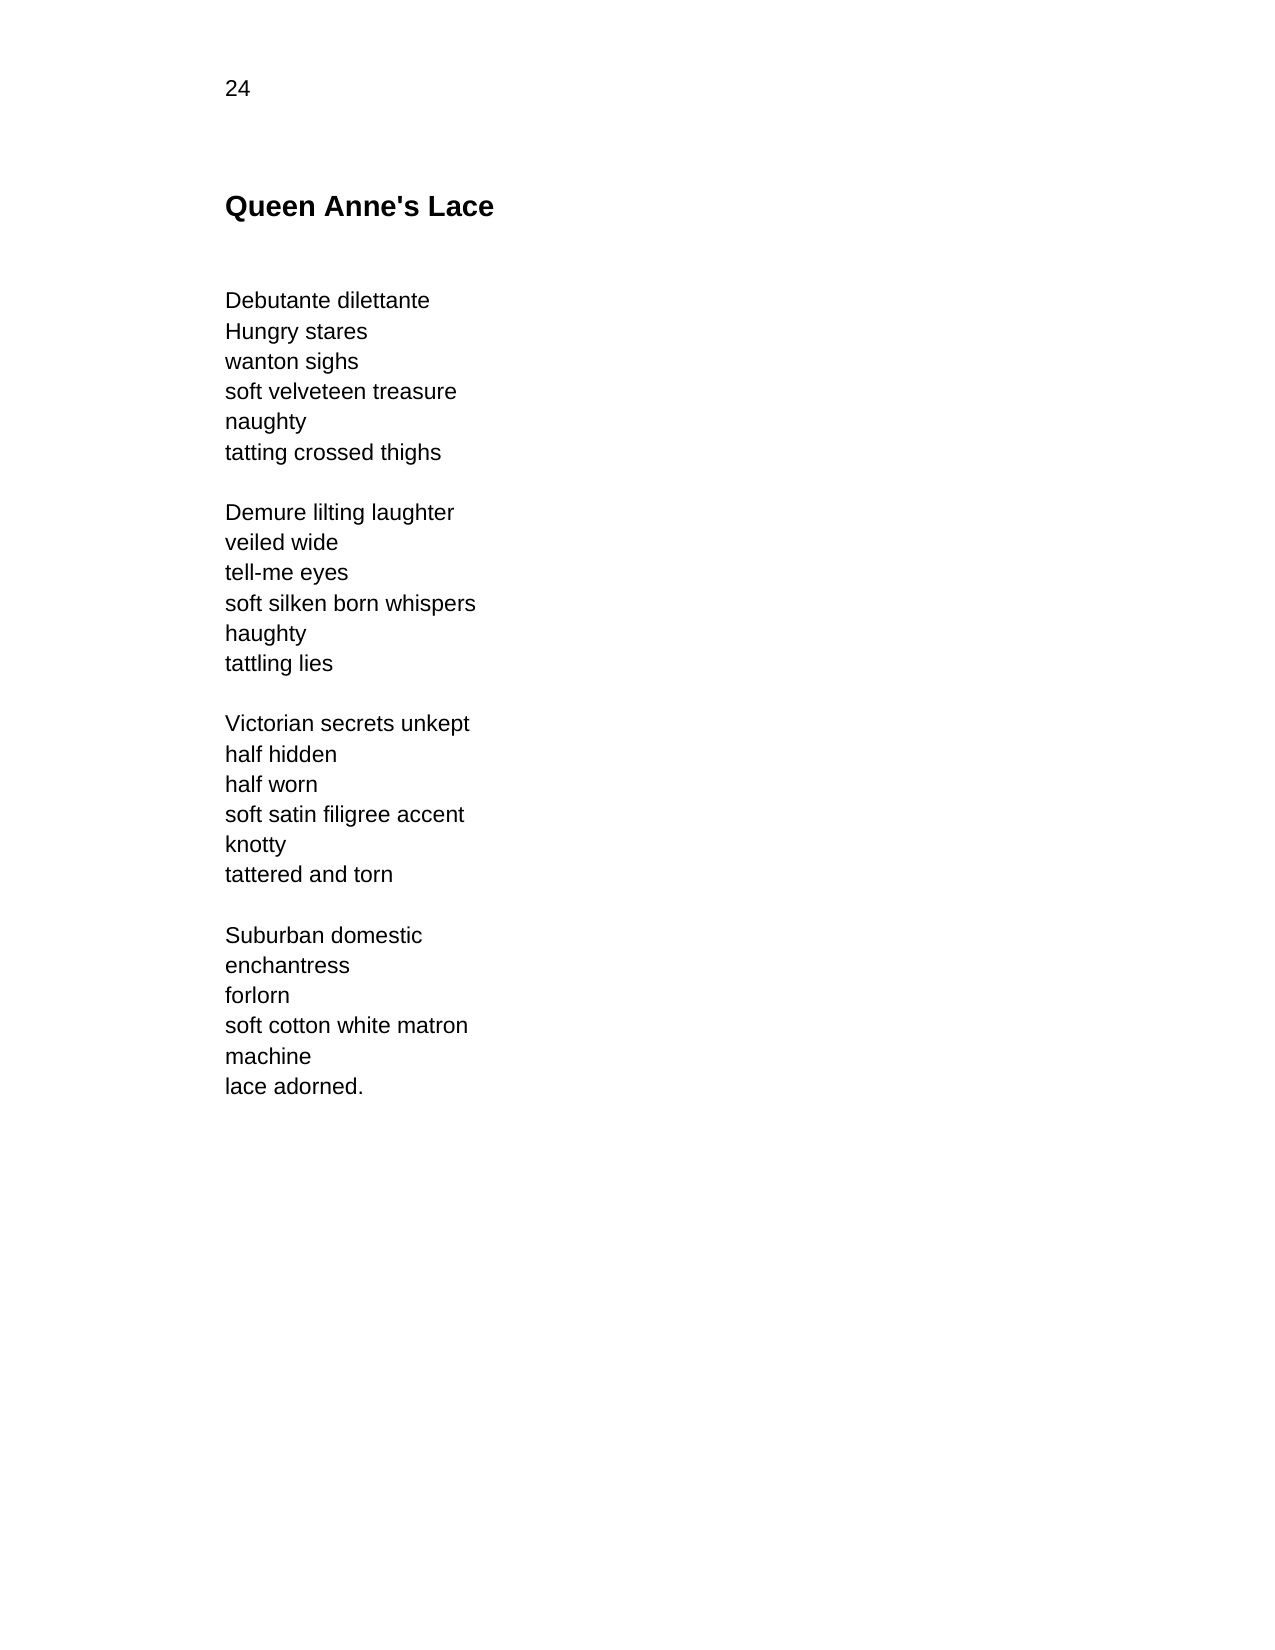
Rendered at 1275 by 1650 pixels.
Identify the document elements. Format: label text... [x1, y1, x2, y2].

text forlorn [225, 982, 1125, 1009]
text enchantress [225, 952, 1125, 978]
text haughty [225, 620, 1125, 646]
text Hungry stares [225, 318, 1125, 344]
text naughty [225, 408, 1125, 435]
text lace adorned. [225, 1073, 1125, 1099]
text Victorian secrets unkept [225, 710, 1125, 737]
text tattered and torn [225, 861, 1125, 888]
text machine [225, 1043, 1125, 1069]
text tattling lies [225, 650, 1125, 676]
text Demure lilting laughter [225, 499, 1125, 525]
text tell-me eyes [225, 559, 1125, 586]
text Suburban domestic [225, 922, 1125, 948]
text half worn [225, 771, 1125, 797]
text wanton sighs [225, 348, 1125, 374]
text soft velveteen treasure [225, 378, 1125, 404]
text knotty [225, 831, 1125, 858]
text half hidden [225, 741, 1125, 767]
text Debutante dilettante [225, 287, 1125, 314]
text soft silken born whispers [225, 589, 1125, 616]
text soft cotton white matron [225, 1012, 1125, 1039]
text Queen Anne's Lace [225, 188, 1125, 222]
text veiled wide [225, 529, 1125, 556]
text tatting crossed thighs [225, 438, 1125, 465]
text soft satin filigree accent [225, 801, 1125, 827]
